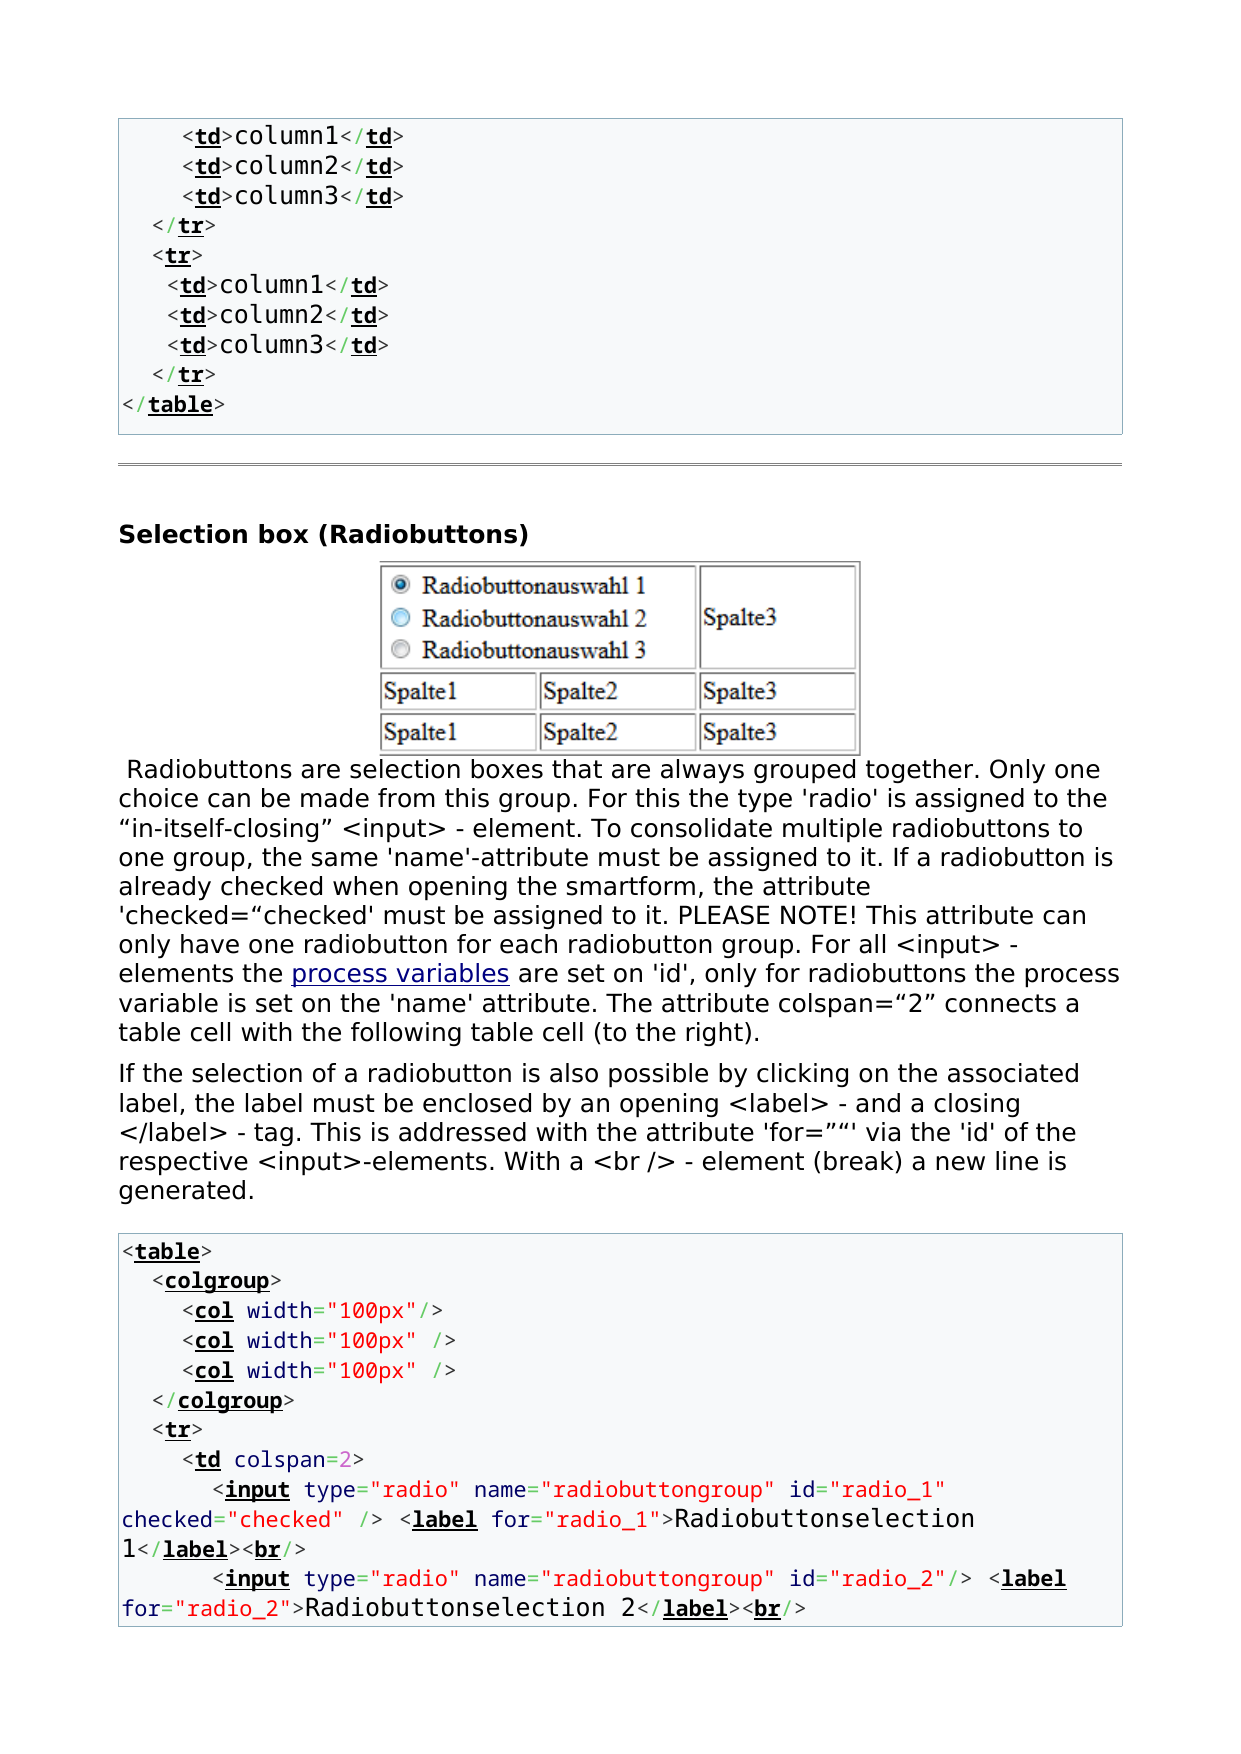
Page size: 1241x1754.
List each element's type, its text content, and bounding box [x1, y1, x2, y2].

picture [379, 561, 861, 756]
table_header <table> <colgroup> <col width="100px"/> <col width="100px" /> <col width="100px" /> </colgroup> <tr> <td colspan=2> <input type="radio" name="radiobuttongroup" id="radio_1" checked="checked" /> <label for="radio_1">Radiobuttonselection 1</label><br/> <input type="radio" name="radiobuttongroup" id="radio_2"/> <label for="radio_2">Radiobuttonselection 2</label><br/> [119, 1234, 1122, 1626]
text If the selection of a radiobutton is also possible by clicking on the associated label, the label must be enclosed by an opening <label> - and a closing </label> - tag. This is addressed with the attribute 'for=”“' via the 'id' of the respective <input>-elements. With a <br /> - element (break) a new line is generated. [118, 1059, 1122, 1205]
text Radiobuttons are selection boxes that are always grouped together. Only one choice can be made from this group. For this the type 'radio' is assigned to the “in-itself-closing” <input> - element. To consolidate multiple radiobuttons to one group, the same 'name'-attribute must be assigned to it. If a radiobutton is already checked when opening the smartform, the attribute 'checked=“checked' must be assigned to it. PLEASE NOTE! This attribute can only have one radiobutton for each radiobutton group. For all <input> - elements the process variables are set on 'id', only for radiobuttons the process variable is set on the 'name' attribute. The attribute colspan=“2” connects a table cell with the following table cell (to the right). [118, 562, 1122, 1047]
subtitle Selection box (Radiobuttons) [118, 520, 1122, 549]
table_header <td>column1</td> <td>column2</td> <td>column3</td> </tr> <tr> <td>column1</td> <td>column2</td> <td>column3</td> </tr> </table> [119, 119, 1122, 434]
